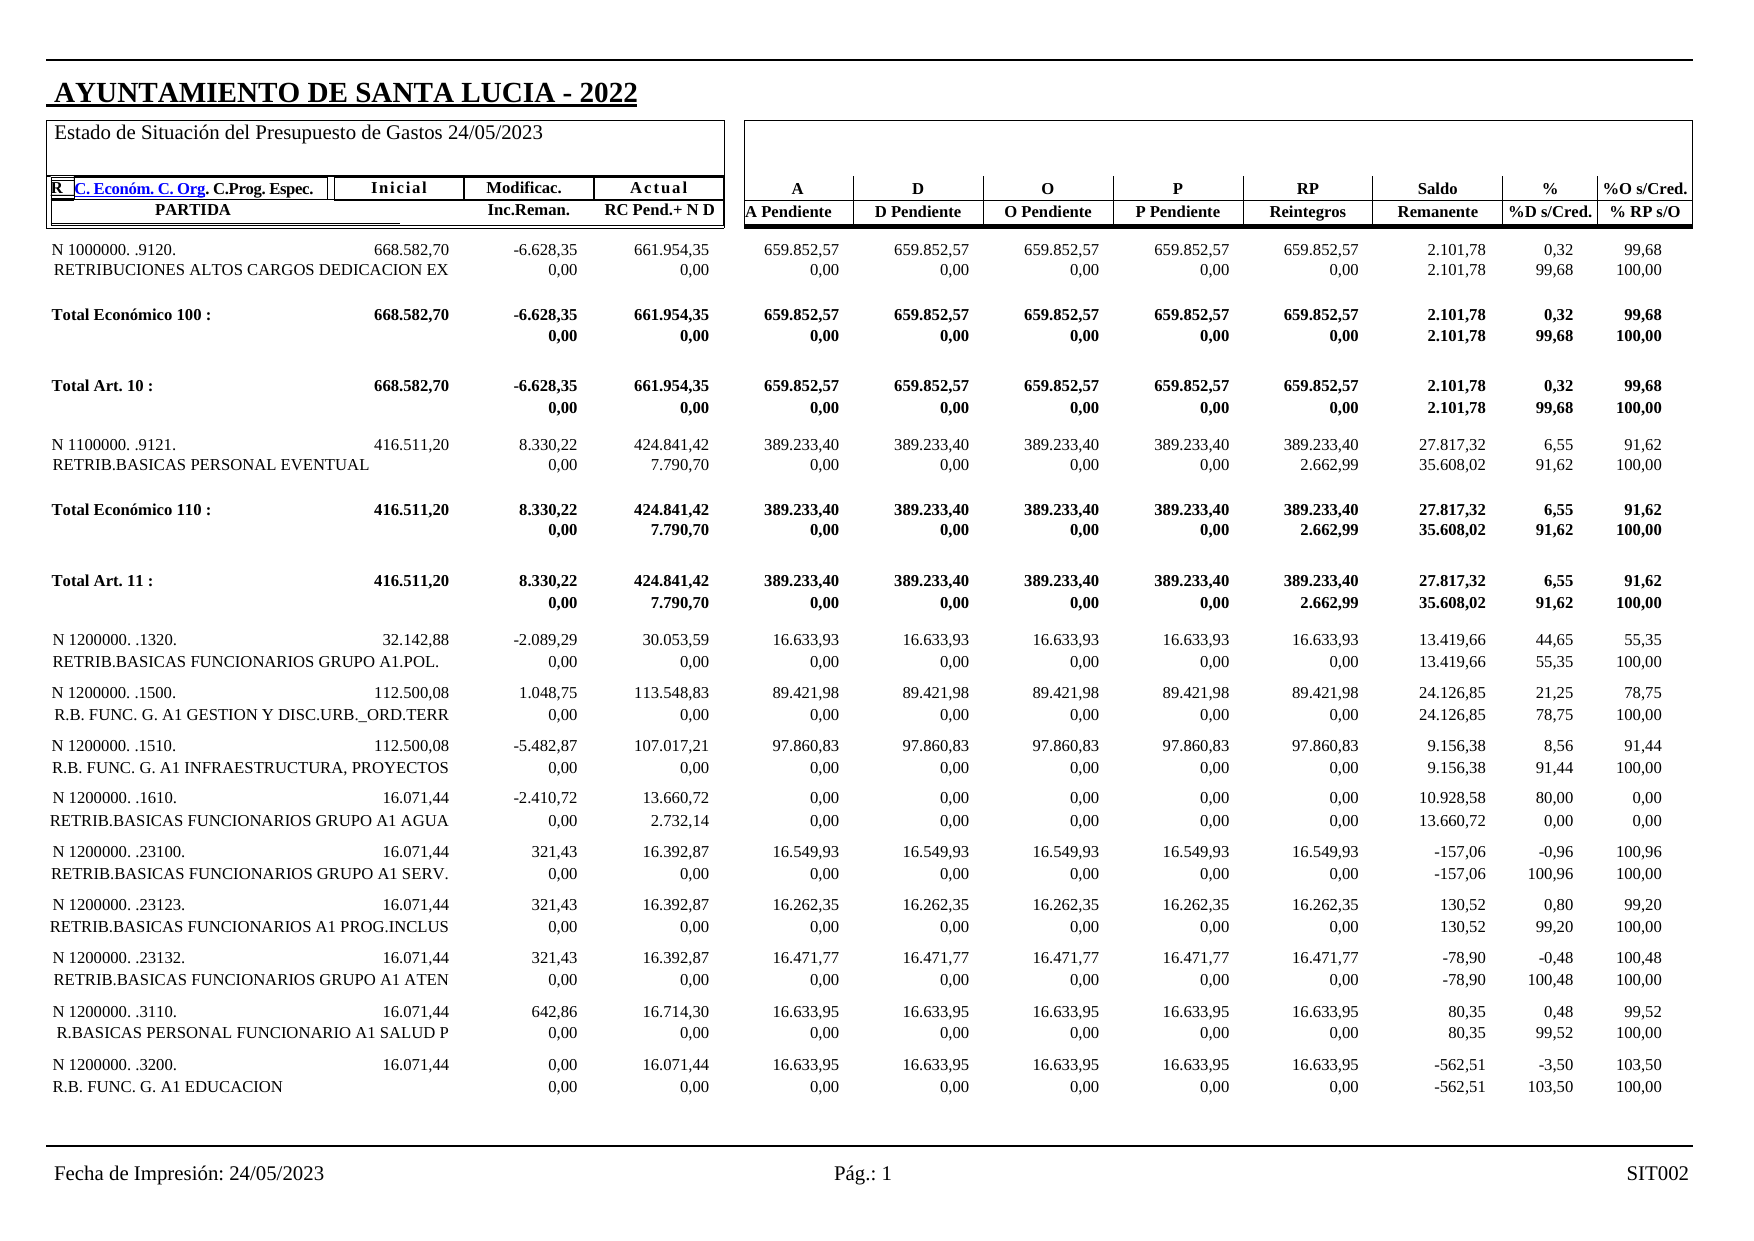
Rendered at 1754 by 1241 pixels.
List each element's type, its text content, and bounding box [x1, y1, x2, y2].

table_cell D Pendiente [854, 201, 983, 224]
table_cell 100,00 [1596, 704, 1692, 730]
table_cell 0,00 [481, 651, 606, 677]
table_cell -562,51 [1390, 1076, 1507, 1105]
table_cell 0,32 [1507, 361, 1596, 397]
table_cell 0,00 [866, 1022, 996, 1049]
table_cell 16.633,95 [1255, 1049, 1390, 1076]
table_cell 424.841,42 [606, 556, 736, 592]
table_cell 0,00 [1255, 704, 1390, 730]
table_cell 13.419,66 [1390, 621, 1507, 651]
table_cell 44,65 [1507, 621, 1596, 651]
table_cell 89.421,98 [736, 677, 866, 703]
table_cell 0,32 [1507, 294, 1596, 326]
table_cell [46, 521, 481, 556]
table_cell 0,00 [481, 704, 606, 730]
table_cell 0,00 [1126, 810, 1255, 836]
table_cell 389.233,40 [1126, 556, 1255, 592]
table_cell 0,00 [1126, 456, 1255, 488]
table_header P [1114, 176, 1243, 200]
table_cell 91,62 [1507, 592, 1596, 621]
table_cell 16.471,77 [866, 943, 996, 969]
table_header A [745, 176, 853, 200]
table_cell -2.410,72 [481, 783, 606, 809]
table_cell 0,00 [481, 397, 606, 426]
table_cell 0,00 [606, 1022, 736, 1049]
table_cell 0,00 [996, 397, 1126, 426]
table_cell 2.101,78 [1390, 397, 1507, 426]
table_cell 2.101,78 [1390, 261, 1507, 294]
table_cell 0,00 [866, 397, 996, 426]
table_cell 78,75 [1507, 704, 1596, 730]
table_cell 91,44 [1507, 756, 1596, 783]
table_cell 389.233,40 [1126, 426, 1255, 456]
table_cell 0,00 [1126, 592, 1255, 621]
table_cell 0,00 [1255, 651, 1390, 677]
table_cell 0,00 [996, 592, 1126, 621]
table_cell 27.817,32 [1390, 556, 1507, 592]
table_header RC Pend.+ N D [594, 201, 723, 223]
table_cell N 1200000. .23123. 16.071,44 [46, 890, 481, 916]
table_cell 321,43 [481, 943, 606, 969]
table_cell 0,00 [866, 783, 996, 809]
table_cell 107.017,21 [606, 730, 736, 756]
table_cell 0,00 [736, 756, 866, 783]
table_cell 0,00 [606, 916, 736, 942]
table_cell 2.662,99 [1255, 592, 1390, 621]
table_cell 55,35 [1507, 651, 1596, 677]
table_cell [46, 592, 481, 621]
table_cell 16.714,30 [606, 996, 736, 1022]
table_cell 0,00 [1126, 863, 1255, 889]
table_cell -2.089,29 [481, 621, 606, 651]
table_cell 100,00 [1596, 592, 1692, 621]
table_cell -157,06 [1390, 836, 1507, 863]
table_cell 0,00 [1126, 783, 1255, 809]
table_cell 0,00 [866, 969, 996, 996]
table_cell R.B. FUNC. G. A1 GESTION Y DISC.URB._ORD.TERR [46, 704, 481, 730]
table_cell 16.633,93 [1255, 621, 1390, 651]
table_cell 13.419,66 [1390, 651, 1507, 677]
table_cell 100,00 [1596, 397, 1692, 426]
table_cell 0,00 [481, 863, 606, 889]
table_cell 97.860,83 [1126, 730, 1255, 756]
table_cell 97.860,83 [866, 730, 996, 756]
table_header 659.852,57 [736, 230, 866, 261]
table_cell 0,80 [1507, 890, 1596, 916]
table_cell 91,62 [1596, 556, 1692, 592]
table_cell 0,00 [1255, 783, 1390, 809]
table_cell 0,00 [1507, 810, 1596, 836]
table_cell 0,00 [1126, 704, 1255, 730]
table_cell 0,00 [1255, 863, 1390, 889]
table_cell 16.633,93 [996, 621, 1126, 651]
table_cell 0,00 [481, 1076, 606, 1105]
table_cell 0,00 [481, 261, 606, 294]
table_cell 100,00 [1596, 863, 1692, 889]
table_cell A Pendiente [745, 201, 853, 224]
table_cell -562,51 [1390, 1049, 1507, 1076]
table_cell Total Económico 110 : 416.511,20 [46, 489, 481, 521]
table_cell 16.471,77 [1255, 943, 1390, 969]
table_cell 27.817,32 [1390, 489, 1507, 521]
table_cell RETRIBUCIONES ALTOS CARGOS DEDICACION EX [46, 261, 481, 294]
table_cell 659.852,57 [866, 294, 996, 326]
table_header D [854, 176, 983, 200]
table_cell 659.852,57 [736, 294, 866, 326]
table_cell 16.549,93 [996, 836, 1126, 863]
table_cell 16.392,87 [606, 943, 736, 969]
table_cell 80,35 [1390, 996, 1507, 1022]
table_cell % RP s/O [1598, 201, 1692, 224]
table_cell 7.790,70 [606, 592, 736, 621]
table_cell -0,48 [1507, 943, 1596, 969]
table_cell 16.549,93 [1126, 836, 1255, 863]
table_cell 89.421,98 [866, 677, 996, 703]
table_cell 0,00 [606, 863, 736, 889]
table_cell 97.860,83 [996, 730, 1126, 756]
table_cell 659.852,57 [1255, 294, 1390, 326]
table_cell 55,35 [1596, 621, 1692, 651]
table_cell 0,00 [736, 704, 866, 730]
table_cell 16.633,95 [736, 1049, 866, 1076]
table_cell 100,00 [1596, 969, 1692, 996]
table_cell 13.660,72 [606, 783, 736, 809]
table_cell Total Art. 11 : 416.511,20 [46, 556, 481, 592]
table_cell 0,00 [866, 261, 996, 294]
table_cell 389.233,40 [866, 556, 996, 592]
table_cell 100,96 [1596, 836, 1692, 863]
table_cell 0,00 [996, 863, 1126, 889]
table_cell 16.633,95 [866, 1049, 996, 1076]
table_cell -157,06 [1390, 863, 1507, 889]
table_cell 6,55 [1507, 426, 1596, 456]
table_cell 100,00 [1596, 456, 1692, 488]
table_cell 0,00 [1255, 810, 1390, 836]
table_cell N 1200000. .23100. 16.071,44 [46, 836, 481, 863]
table_cell 16.633,95 [1255, 996, 1390, 1022]
table_cell 0,00 [736, 521, 866, 556]
table_cell 16.633,93 [736, 621, 866, 651]
table_cell Reintegros [1244, 201, 1372, 224]
text AYUNTAMIENTO DE SANTA LUCIA - 2022 [54, 76, 1692, 109]
table_cell 9.156,38 [1390, 730, 1507, 756]
table_cell N 1200000. .1500. 112.500,08 [46, 677, 481, 703]
table_cell 89.421,98 [996, 677, 1126, 703]
table_cell 0,00 [736, 783, 866, 809]
table_cell 0,00 [1255, 756, 1390, 783]
table_cell 0,00 [1126, 1022, 1255, 1049]
table_cell 389.233,40 [866, 426, 996, 456]
table_cell 100,00 [1596, 1022, 1692, 1049]
table_cell 99,68 [1596, 361, 1692, 397]
table_cell 2.101,78 [1390, 361, 1507, 397]
table_cell 389.233,40 [996, 489, 1126, 521]
text Inicial [335, 179, 463, 197]
table_cell 7.790,70 [606, 456, 736, 488]
table_cell -78,90 [1390, 969, 1507, 996]
table_header O [984, 176, 1113, 200]
table_cell 661.954,35 [606, 294, 736, 326]
table_cell 0,00 [481, 592, 606, 621]
table_cell 0,00 [866, 326, 996, 361]
table_cell 100,00 [1596, 521, 1692, 556]
table_cell 0,00 [736, 916, 866, 942]
table_cell 21,25 [1507, 677, 1596, 703]
table_cell RETRIB.BASICAS FUNCIONARIOS GRUPO A1 AGUA [46, 810, 481, 836]
table_cell 389.233,40 [736, 556, 866, 592]
table_cell 0,00 [996, 916, 1126, 942]
table_cell 91,44 [1596, 730, 1692, 756]
table_cell 89.421,98 [1126, 677, 1255, 703]
table_header 2.101,78 [1390, 230, 1507, 261]
table_cell 0,00 [1255, 969, 1390, 996]
table_header 659.852,57 [866, 230, 996, 261]
table_header 99,68 [1596, 230, 1692, 261]
table_cell 0,00 [736, 1022, 866, 1049]
table_cell 16.633,95 [866, 996, 996, 1022]
table_cell -0,96 [1507, 836, 1596, 863]
table_cell 99,52 [1596, 996, 1692, 1022]
table_cell 321,43 [481, 836, 606, 863]
table_cell 0,00 [1255, 326, 1390, 361]
table_cell 8,56 [1507, 730, 1596, 756]
table_cell RETRIB.BASICAS FUNCIONARIOS A1 PROG.INCLUS [46, 916, 481, 942]
table_cell 0,00 [736, 810, 866, 836]
table_cell 0,00 [866, 863, 996, 889]
table_cell 0,00 [996, 261, 1126, 294]
table_cell 0,00 [1126, 969, 1255, 996]
table_cell 91,62 [1596, 489, 1692, 521]
table_cell 16.262,35 [1255, 890, 1390, 916]
table_cell 7.790,70 [606, 521, 736, 556]
table_cell 0,00 [736, 969, 866, 996]
table_cell 0,00 [1126, 651, 1255, 677]
table_cell 0,00 [996, 756, 1126, 783]
table_cell 99,52 [1507, 1022, 1596, 1049]
table_cell 100,00 [1596, 916, 1692, 942]
table_cell -78,90 [1390, 943, 1507, 969]
text Modificac. [486, 179, 593, 197]
table_cell RETRIB.BASICAS PERSONAL EVENTUAL [46, 456, 481, 488]
table_cell 0,00 [481, 1049, 606, 1076]
table_cell 16.549,93 [1255, 836, 1390, 863]
table_cell [46, 397, 481, 426]
table_header % [1503, 176, 1597, 200]
table_cell N 1200000. .23132. 16.071,44 [46, 943, 481, 969]
table_cell N 1200000. .1320. 32.142,88 [46, 621, 481, 651]
table_cell 6,55 [1507, 489, 1596, 521]
table_cell R.BASICAS PERSONAL FUNCIONARIO A1 SALUD P [46, 1022, 481, 1049]
table_cell 659.852,57 [996, 294, 1126, 326]
table_cell N 1200000. .3110. 16.071,44 [46, 996, 481, 1022]
table_cell O Pendiente [984, 201, 1113, 224]
table_cell 0,00 [736, 456, 866, 488]
table_cell R.B. FUNC. G. A1 INFRAESTRUCTURA, PROYECTOS [46, 756, 481, 783]
table_cell 0,00 [606, 397, 736, 426]
table_cell 0,00 [606, 1076, 736, 1105]
table_header N 1000000. .9120. 668.582,70 [46, 230, 481, 261]
table_cell 78,75 [1596, 677, 1692, 703]
table_cell -5.482,87 [481, 730, 606, 756]
table_cell 0,00 [481, 1022, 606, 1049]
table_cell 0,00 [866, 592, 996, 621]
table_cell 0,00 [866, 810, 996, 836]
table_cell 99,20 [1507, 916, 1596, 942]
table_cell 0,00 [736, 1076, 866, 1105]
table_cell 389.233,40 [736, 426, 866, 456]
table_cell 16.471,77 [736, 943, 866, 969]
table_cell -6.628,35 [481, 361, 606, 397]
table_cell 0,00 [1596, 783, 1692, 809]
table_header 0,32 [1507, 230, 1596, 261]
table_cell 16.549,93 [736, 836, 866, 863]
table_cell 80,00 [1507, 783, 1596, 809]
table_cell 0,00 [866, 521, 996, 556]
table_cell 99,68 [1596, 294, 1692, 326]
table_cell 659.852,57 [866, 361, 996, 397]
table_cell 24.126,85 [1390, 677, 1507, 703]
text Actual [595, 179, 723, 197]
table_cell 99,20 [1596, 890, 1692, 916]
table_cell 99,68 [1507, 397, 1596, 426]
table_cell N 1200000. .1610. 16.071,44 [46, 783, 481, 809]
table_cell 0,00 [996, 651, 1126, 677]
table_cell 0,00 [481, 916, 606, 942]
text C. Económ. C. Org. C.Prog. Espec. [75, 180, 327, 199]
table_cell 16.392,87 [606, 836, 736, 863]
table_cell 130,52 [1390, 890, 1507, 916]
table_cell 10.928,58 [1390, 783, 1507, 809]
table_cell 661.954,35 [606, 361, 736, 397]
table_cell 16.071,44 [606, 1049, 736, 1076]
table_cell 100,00 [1596, 326, 1692, 361]
table_cell 16.392,87 [606, 890, 736, 916]
table_cell 35.608,02 [1390, 456, 1507, 488]
table_cell 0,00 [1126, 1076, 1255, 1105]
table_cell 0,00 [1126, 756, 1255, 783]
table_cell 0,00 [996, 326, 1126, 361]
table_cell 16.549,93 [866, 836, 996, 863]
table_cell 0,00 [866, 756, 996, 783]
table_header PARTIDA [52, 200, 399, 223]
table_cell 0,00 [1255, 1076, 1390, 1105]
table_header 661.954,35 [606, 230, 736, 261]
table_cell 2.662,99 [1255, 456, 1390, 488]
table_cell 16.633,95 [996, 1049, 1126, 1076]
table_cell 1.048,75 [481, 677, 606, 703]
table_cell 97.860,83 [736, 730, 866, 756]
table_header %O s/Cred. [1598, 176, 1692, 200]
table_cell 16.633,93 [1126, 621, 1255, 651]
table_cell 100,96 [1507, 863, 1596, 889]
table_cell P Pendiente [1114, 201, 1243, 224]
table_cell 9.156,38 [1390, 756, 1507, 783]
table_cell 113.548,83 [606, 677, 736, 703]
table_cell 89.421,98 [1255, 677, 1390, 703]
table_header 659.852,57 [1126, 230, 1255, 261]
table_cell 0,00 [1255, 1022, 1390, 1049]
table_cell 99,68 [1507, 261, 1596, 294]
table_cell 389.233,40 [996, 426, 1126, 456]
table_cell 16.471,77 [1126, 943, 1255, 969]
table_cell 389.233,40 [1255, 426, 1390, 456]
table_cell 16.262,35 [866, 890, 996, 916]
table_cell 8.330,22 [481, 556, 606, 592]
table_cell 0,00 [866, 704, 996, 730]
table_cell 16.633,95 [1126, 996, 1255, 1022]
table_cell 0,00 [481, 326, 606, 361]
table_cell 0,00 [736, 592, 866, 621]
table_cell 6,55 [1507, 556, 1596, 592]
table_cell 0,00 [481, 969, 606, 996]
table_cell RETRIB.BASICAS FUNCIONARIOS GRUPO A1.POL. [46, 651, 481, 677]
table_cell R.B. FUNC. G. A1 EDUCACION [46, 1076, 481, 1105]
table_cell 0,00 [996, 456, 1126, 488]
table_cell %D s/Cred. [1503, 201, 1597, 224]
table_cell 0,00 [866, 651, 996, 677]
table_cell 0,00 [481, 810, 606, 836]
table_cell 100,48 [1507, 969, 1596, 996]
table_cell RETRIB.BASICAS FUNCIONARIOS GRUPO A1 SERV. [46, 863, 481, 889]
table_cell 659.852,57 [996, 361, 1126, 397]
table_cell 103,50 [1596, 1049, 1692, 1076]
table_cell 0,00 [996, 810, 1126, 836]
table_cell 91,62 [1596, 426, 1692, 456]
table_cell 0,00 [996, 783, 1126, 809]
table_cell 27.817,32 [1390, 426, 1507, 456]
table_cell 8.330,22 [481, 426, 606, 456]
table_cell 16.471,77 [996, 943, 1126, 969]
table_cell [46, 326, 481, 361]
table_cell 0,00 [1126, 261, 1255, 294]
table_cell 16.262,35 [996, 890, 1126, 916]
table_cell 659.852,57 [1126, 294, 1255, 326]
table_cell 0,00 [996, 704, 1126, 730]
table_cell -3,50 [1507, 1049, 1596, 1076]
table_cell 99,68 [1507, 326, 1596, 361]
table_cell N 1100000. .9121. 416.511,20 [46, 426, 481, 456]
table_cell 0,00 [606, 651, 736, 677]
table_cell 2.101,78 [1390, 326, 1507, 361]
table_cell 659.852,57 [1255, 361, 1390, 397]
table_cell 0,00 [1126, 521, 1255, 556]
table_cell 130,52 [1390, 916, 1507, 942]
table_cell 0,00 [1126, 916, 1255, 942]
table_cell 642,86 [481, 996, 606, 1022]
table_cell 0,00 [736, 326, 866, 361]
table_cell 100,00 [1596, 651, 1692, 677]
table_cell 0,00 [481, 521, 606, 556]
table_cell 16.262,35 [1126, 890, 1255, 916]
table_cell 13.660,72 [1390, 810, 1507, 836]
table_cell 0,00 [481, 456, 606, 488]
table_cell 100,00 [1596, 261, 1692, 294]
table_cell 321,43 [481, 890, 606, 916]
table_cell 0,00 [606, 756, 736, 783]
table_header 659.852,57 [1255, 230, 1390, 261]
table_header Inc.Reman. [400, 201, 594, 223]
table_cell 0,00 [996, 521, 1126, 556]
table_cell RETRIB.BASICAS FUNCIONARIOS GRUPO A1 ATEN [46, 969, 481, 996]
table_cell 30.053,59 [606, 621, 736, 651]
table_cell 0,00 [736, 397, 866, 426]
table_cell 0,00 [606, 704, 736, 730]
table_header -6.628,35 [481, 230, 606, 261]
table_cell 0,00 [866, 456, 996, 488]
text Estado de Situación del Presupuesto de Gastos 24/05/2023 [54, 121, 723, 144]
table_cell 0,00 [736, 651, 866, 677]
table_cell 0,48 [1507, 996, 1596, 1022]
table_cell 0,00 [1255, 397, 1390, 426]
table_header 659.852,57 [996, 230, 1126, 261]
table_cell 0,00 [866, 916, 996, 942]
text R [52, 181, 74, 197]
table_cell 0,00 [1255, 916, 1390, 942]
table_cell 16.633,93 [866, 621, 996, 651]
table_cell 0,00 [606, 969, 736, 996]
table_cell 0,00 [736, 261, 866, 294]
table_cell 91,62 [1507, 456, 1596, 488]
table_cell 0,00 [866, 1076, 996, 1105]
table_cell 389.233,40 [866, 489, 996, 521]
table_cell -6.628,35 [481, 294, 606, 326]
table_cell Remanente [1373, 201, 1502, 224]
table_cell 80,35 [1390, 1022, 1507, 1049]
table_cell 0,00 [1255, 261, 1390, 294]
table_cell 0,00 [606, 261, 736, 294]
table_cell 389.233,40 [996, 556, 1126, 592]
table_cell 389.233,40 [736, 489, 866, 521]
table_cell 2.732,14 [606, 810, 736, 836]
table_cell 659.852,57 [1126, 361, 1255, 397]
text Fecha de Impresión: 24/05/2023 Pág.: 1 SIT002 [54, 1162, 1692, 1185]
table_cell 424.841,42 [606, 489, 736, 521]
table_cell 0,00 [736, 863, 866, 889]
table_cell 2.101,78 [1390, 294, 1507, 326]
table_cell 0,00 [1126, 397, 1255, 426]
table_cell 389.233,40 [1255, 556, 1390, 592]
table_cell 100,00 [1596, 756, 1692, 783]
table_cell 100,48 [1596, 943, 1692, 969]
table_cell 659.852,57 [736, 361, 866, 397]
table_cell 389.233,40 [1126, 489, 1255, 521]
table_cell Total Art. 10 : 668.582,70 [46, 361, 481, 397]
table_cell 0,00 [996, 1022, 1126, 1049]
table_cell 100,00 [1596, 1076, 1692, 1105]
table_cell 16.633,95 [996, 996, 1126, 1022]
table_cell 0,00 [996, 1076, 1126, 1105]
table_cell 2.662,99 [1255, 521, 1390, 556]
table_cell 97.860,83 [1255, 730, 1390, 756]
table_cell 8.330,22 [481, 489, 606, 521]
table_cell 0,00 [996, 969, 1126, 996]
table_cell 389.233,40 [1255, 489, 1390, 521]
table_cell 16.633,95 [736, 996, 866, 1022]
table_cell 16.633,95 [1126, 1049, 1255, 1076]
table_cell N 1200000. .1510. 112.500,08 [46, 730, 481, 756]
table_cell Total Económico 100 : 668.582,70 [46, 294, 481, 326]
table_cell 103,50 [1507, 1076, 1596, 1105]
table_cell 24.126,85 [1390, 704, 1507, 730]
table_cell 0,00 [481, 756, 606, 783]
table_cell 35.608,02 [1390, 592, 1507, 621]
table_cell 35.608,02 [1390, 521, 1507, 556]
table_cell 424.841,42 [606, 426, 736, 456]
table_cell 91,62 [1507, 521, 1596, 556]
table_cell 0,00 [1126, 326, 1255, 361]
table_cell 16.262,35 [736, 890, 866, 916]
table_cell N 1200000. .3200. 16.071,44 [46, 1049, 481, 1076]
table_cell 0,00 [1596, 810, 1692, 836]
table_header RP [1244, 176, 1372, 200]
table_header Saldo [1373, 176, 1502, 200]
table_cell 0,00 [606, 326, 736, 361]
